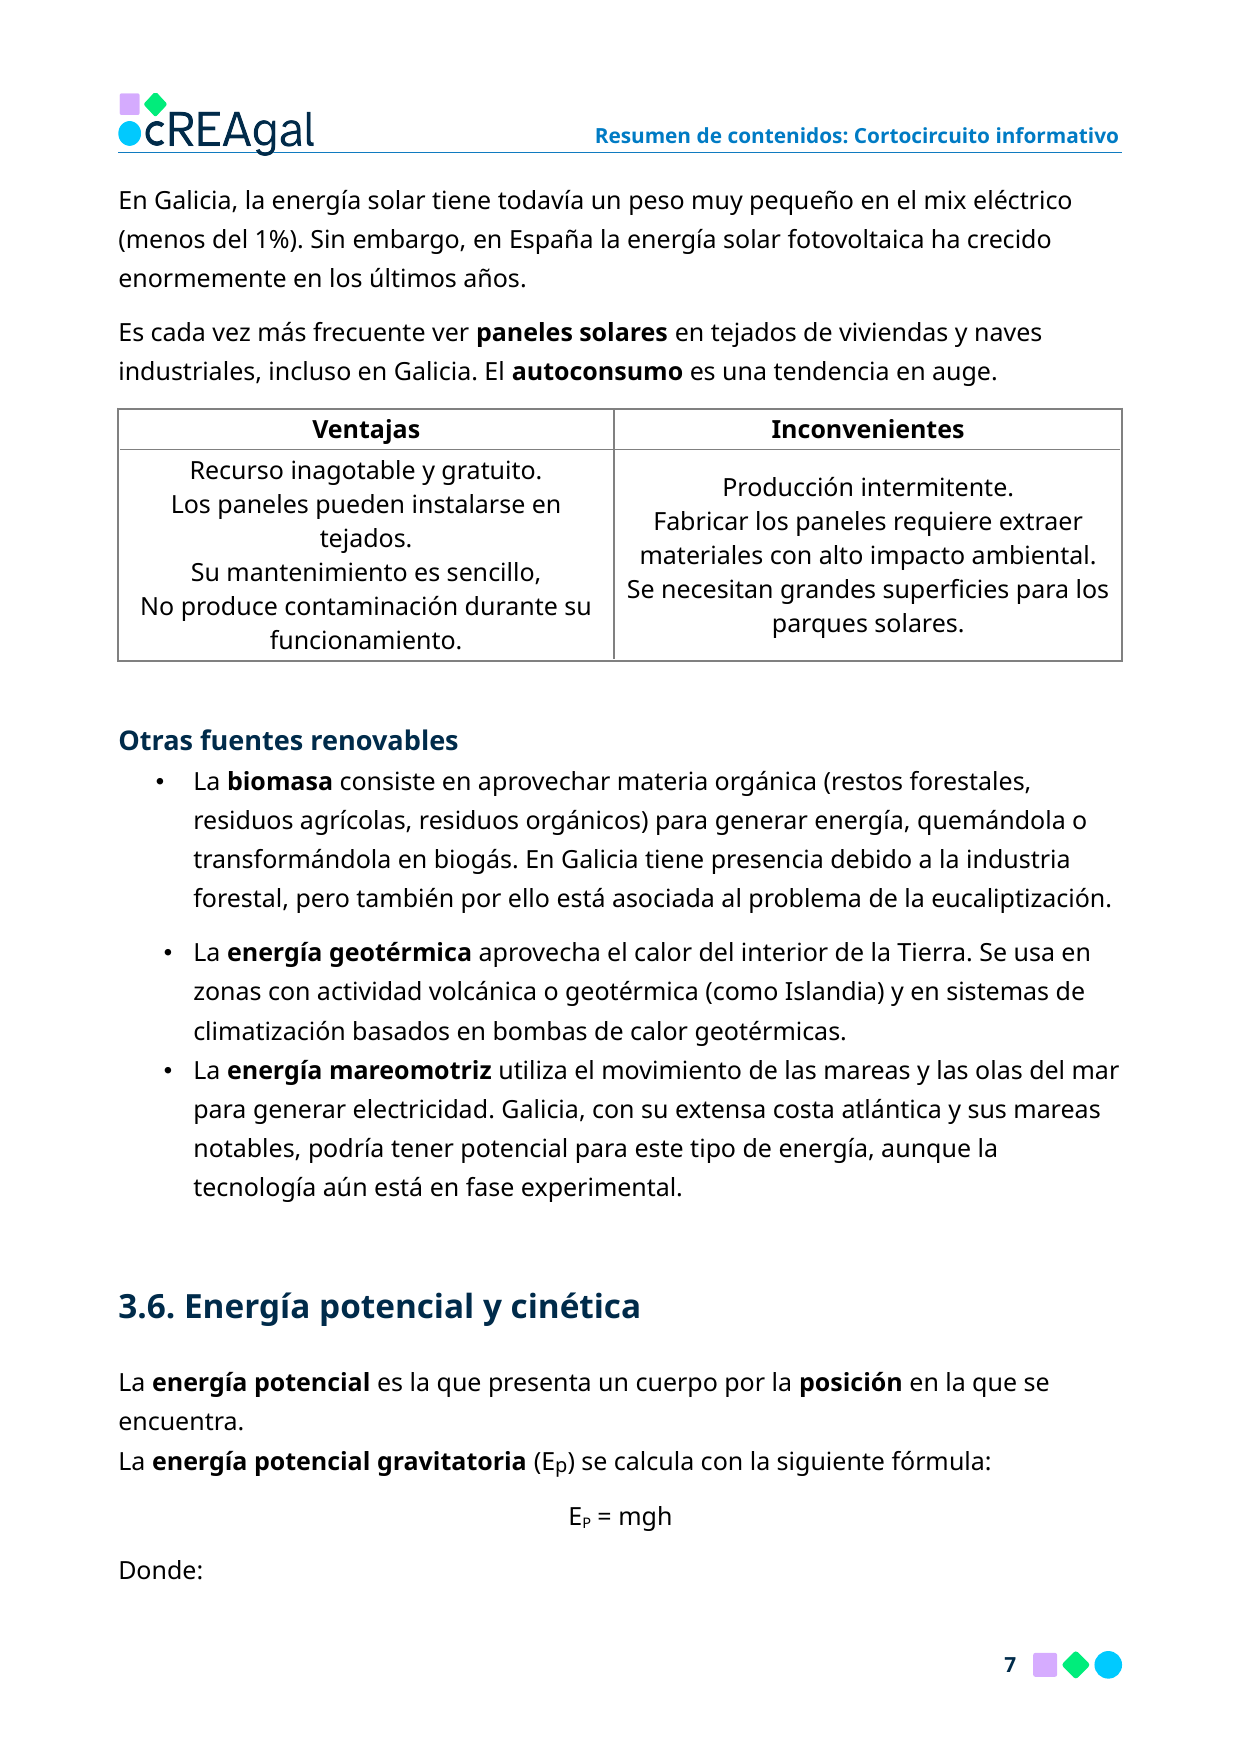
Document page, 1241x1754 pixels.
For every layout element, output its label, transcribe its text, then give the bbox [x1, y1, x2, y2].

table_header Inconvenientes [615, 410, 1121, 449]
picture [118, 93, 314, 156]
table_header Ventajas [119, 410, 613, 449]
text En Galicia, la energía solar tiene todavía un peso muy pequeño en el mix eléctrico (menos del 1%). Sin embargo, en España la energía solar fotovoltaica ha crecido enormemente en los últimos años. [118, 182, 1122, 295]
table_cell Recurso inagotable y gratuito. Los paneles pueden instalarse en tejados. Su mantenimiento es sencillo, No produce contaminación durante su funcionamiento. [119, 449, 613, 659]
text La energía potencial gravitatoria (Ep) se calcula con la siguiente fórmula: [118, 1443, 1122, 1479]
text Es cada vez más frecuente ver paneles solares en tejados de viviendas y naves industriales, incluso en Galicia. El autoconsumo es una tendencia en auge. [118, 314, 1122, 388]
text La energía potencial es la que presenta un cuerpo por la posición en la que se encuentra. [118, 1365, 1122, 1438]
table_cell Producción intermitente. Fabricar los paneles requiere extraer materiales con alto impacto ambiental. Se necesitan grandes superficies para los parques solares. [615, 449, 1121, 659]
list La energía mareomotriz utiliza el movimiento de las mareas y las olas del mar para generar electricidad. Galicia, con su extensa costa atlántica y sus mareas notables, podría tener potencial para este tipo de energía, aunque la tecnología aún está en fase experimental. [164, 1052, 1122, 1204]
subtitle 3.6. Energía potencial y cinética [118, 1283, 1122, 1328]
text Donde: [118, 1552, 1122, 1586]
subtitle Otras fuentes renovables [118, 721, 1122, 758]
list La energía geotérmica aprovecha el calor del interior de la Tierra. Se usa en zonas con actividad volcánica o geotérmica (como Islandia) y en sistemas de climatización basados en bombas de calor geotérmicas. [164, 935, 1122, 1047]
text EP = mgh [118, 1498, 1122, 1533]
list La biomasa consiste en aprovechar materia orgánica (restos forestales, residuos agrícolas, residuos orgánicos) para generar energía, quemándola o transformándola en biogás. En Galicia tiene presencia debido a la industria forestal, pero también por ello está asociada al problema de la eucaliptización. [156, 763, 1122, 915]
